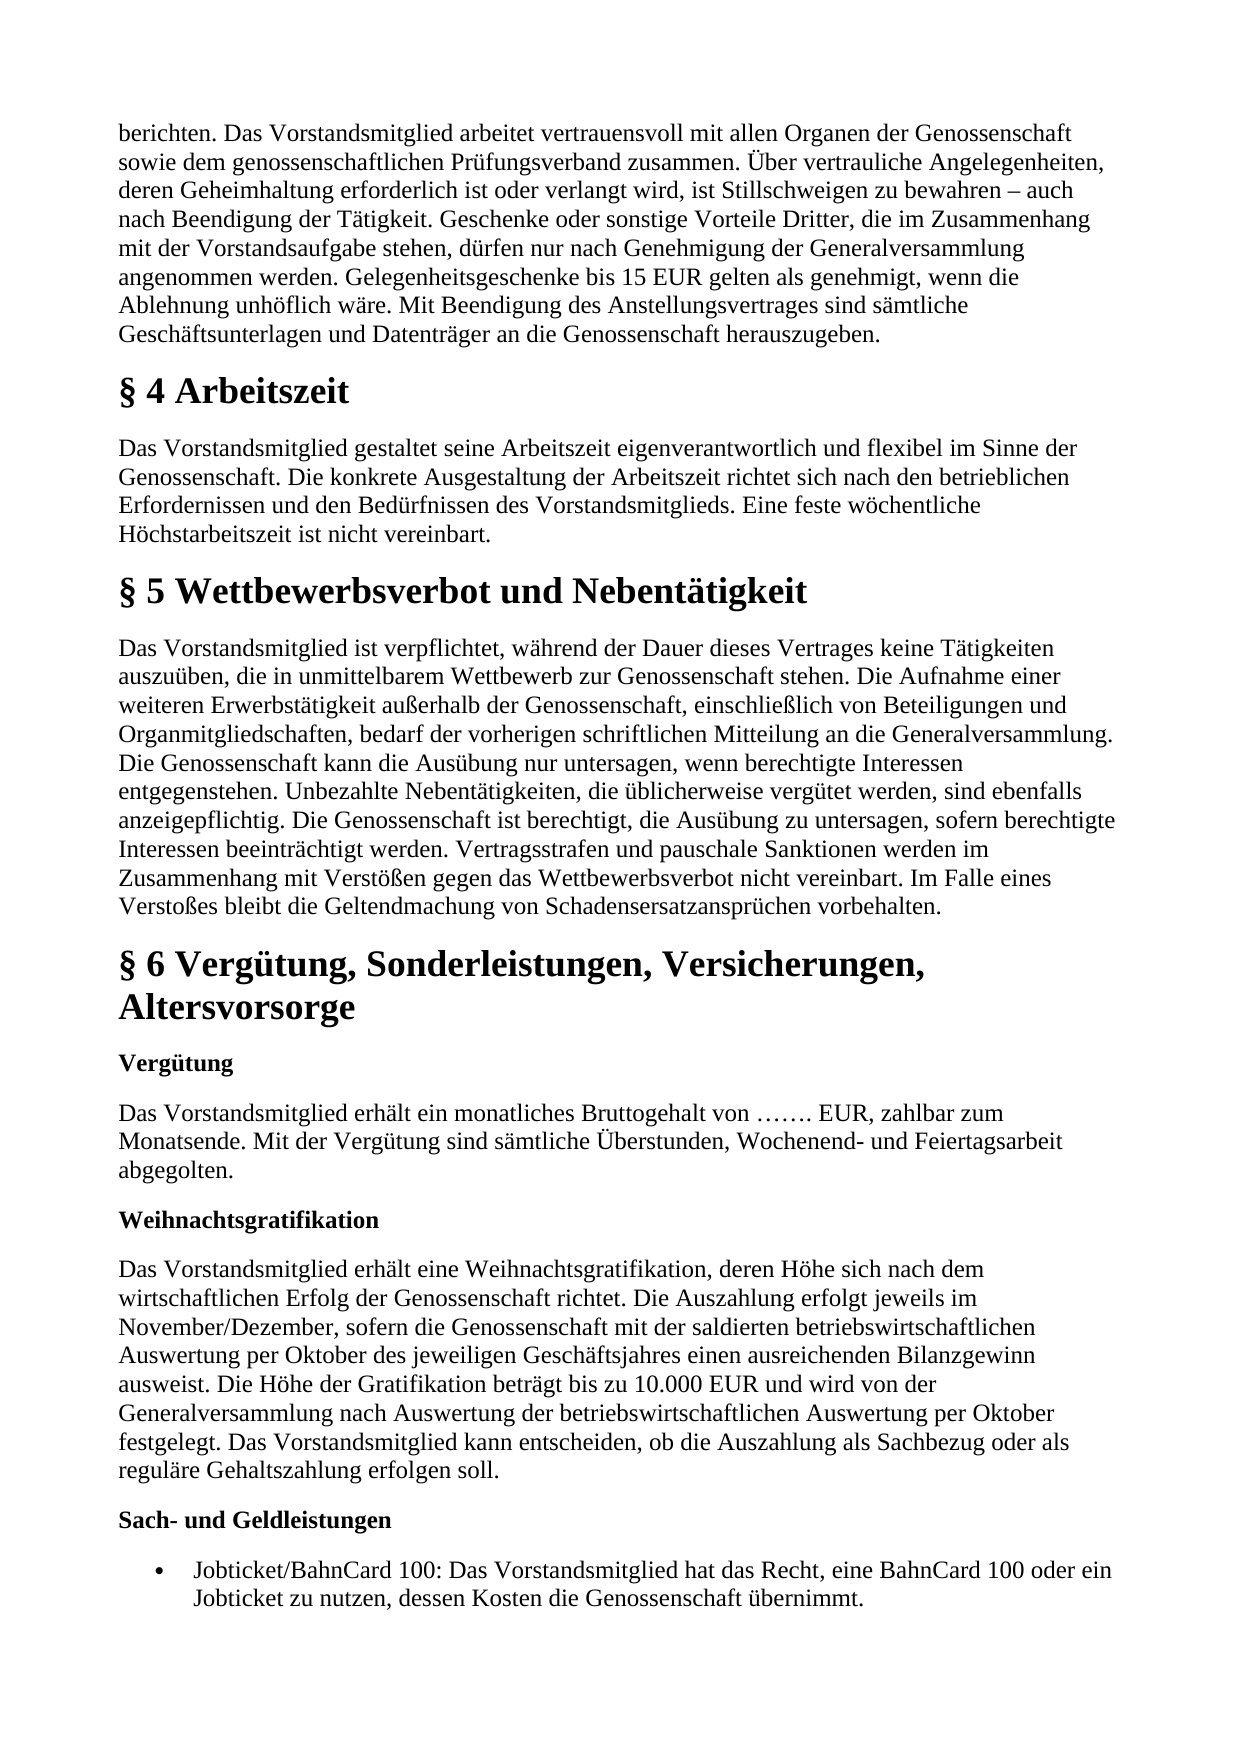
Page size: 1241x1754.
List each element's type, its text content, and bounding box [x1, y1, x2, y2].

text Das Vorstandsmitglied erhält eine Weihnachtsgratifikation, deren Höhe sich nach dem wirtschaftlichen Erfolg der Genossenschaft richtet. Die Auszahlung erfolgt jeweils im November/Dezember, sofern die Genossenschaft mit der saldierten betriebswirtschaftlichen Auswertung per Oktober des jeweiligen Geschäftsjahres einen ausreichenden Bilanzgewinn ausweist. Die Höhe der Gratifikation beträgt bis zu 10.000 EUR und wird von der Generalversammlung nach Auswertung der betriebswirtschaftlichen Auswertung per Oktober festgelegt. Das Vorstandsmitglied kann entscheiden, ob die Auszahlung als Sachbezug oder als reguläre Gehaltszahlung erfolgen soll. [118, 1254, 1122, 1484]
list Jobticket/BahnCard 100: Das Vorstandsmitglied hat das Recht, eine BahnCard 100 oder ein Jobticket zu nutzen, dessen Kosten die Genossenschaft übernimmt. [156, 1555, 1122, 1612]
text berichten. Das Vorstandsmitglied arbeitet vertrauensvoll mit allen Organen der Genossenschaft sowie dem genossenschaftlichen Prüfungsverband zusammen. Über vertrauliche Angelegenheiten, deren Geheimhaltung erforderlich ist oder verlangt wird, ist Stillschweigen zu bewahren – auch nach Beendigung der Tätigkeit. Geschenke oder sonstige Vorteile Dritter, die im Zusammenhang mit der Vorstandsaufgabe stehen, dürfen nur nach Genehmigung der Generalversammlung angenommen werden. Gelegenheitsgeschenke bis 15 EUR gelten als genehmigt, wenn die Ablehnung unhöflich wäre. Mit Beendigung des Anstellungsvertrages sind sämtliche Geschäftsunterlagen und Datenträger an die Genossenschaft herauszugeben. [118, 118, 1122, 348]
text § 6 Vergütung, Sonderleistungen, Versicherungen, Altersvorsorge [118, 941, 1122, 1027]
text Das Vorstandsmitglied erhält ein monatliches Bruttogehalt von ……. EUR, zahlbar zum Monatsende. Mit der Vergütung sind sämtliche Überstunden, Wochenend- und Feiertagsarbeit abgegolten. [118, 1098, 1122, 1184]
text Sach- und Geldleistungen [118, 1505, 1122, 1534]
text Weihnachtsgratifikation [118, 1205, 1122, 1233]
text § 4 Arbeitszeit [118, 369, 1122, 412]
text Das Vorstandsmitglied ist verpflichtet, während der Dauer dieses Vertrages keine Tätigkeiten auszuüben, die in unmittelbarem Wettbewerb zur Genossenschaft stehen. Die Aufnahme einer weiteren Erwerbstätigkeit außerhalb der Genossenschaft, einschließlich von Beteiligungen und Organmitgliedschaften, bedarf der vorherigen schriftlichen Mitteilung an die Generalversammlung. Die Genossenschaft kann die Ausübung nur untersagen, wenn berechtigte Interessen entgegenstehen. Unbezahlte Nebentätigkeiten, die üblicherweise vergütet werden, sind ebenfalls anzeigepflichtig. Die Genossenschaft ist berechtigt, die Ausübung zu untersagen, sofern berechtigte Interessen beeinträchtigt werden. Vertragsstrafen und pauschale Sanktionen werden im Zusammenhang mit Verstößen gegen das Wettbewerbsverbot nicht vereinbart. Im Falle eines Verstoßes bleibt die Geltendmachung von Schadensersatzansprüchen vorbehalten. [118, 633, 1122, 920]
text § 5 Wettbewerbsverbot und Nebentätigkeit [118, 569, 1122, 612]
text Das Vorstandsmitglied gestaltet seine Arbeitszeit eigenverantwortlich und flexibel im Sinne der Genossenschaft. Die konkrete Ausgestaltung der Arbeitszeit richtet sich nach den betrieblichen Erfordernissen und den Bedürfnissen des Vorstandsmitglieds. Eine feste wöchentliche Höchstarbeitszeit ist nicht vereinbart. [118, 433, 1122, 548]
text Vergütung [118, 1048, 1122, 1077]
